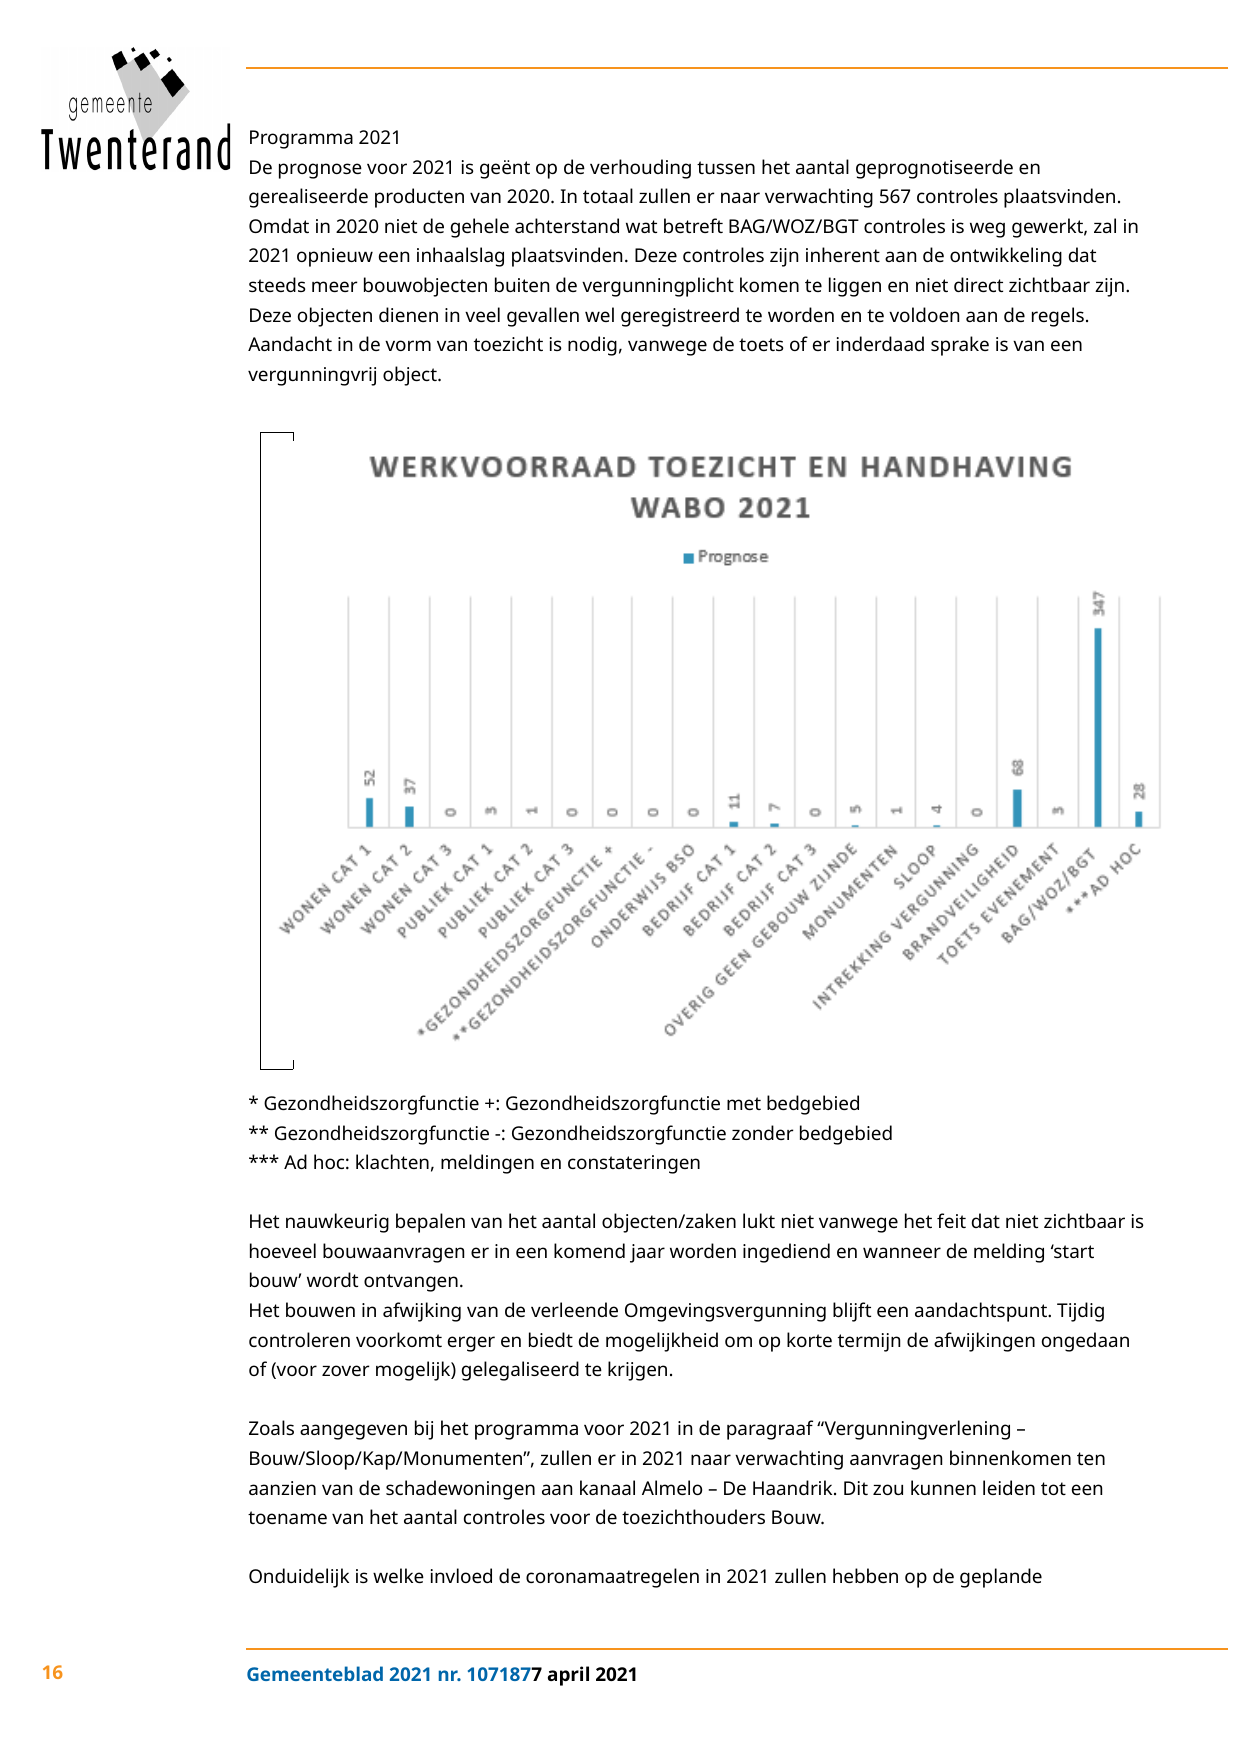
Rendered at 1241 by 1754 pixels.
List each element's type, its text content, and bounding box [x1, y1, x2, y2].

text Programma 2021 [248, 124, 1152, 150]
picture [41, 47, 231, 172]
text De prognose voor 2021 is geënt op de verhouding tussen het aantal geprognotiseerde en gerealiseerde producten van 2020. In totaal zullen er naar verwachting 567 controles plaatsvinden. Omdat in 2020 niet de gehele achterstand wat betreft BAG/WOZ/BGT controles is weg gewerkt, zal in 2021 opnieuw een inhaalslag plaatsvinden. Deze controles zijn inherent aan de ontwikkeling dat steeds meer bouwobjecten buiten de vergunningplicht komen te liggen en niet direct zichtbaar zijn. Deze objecten dienen in veel gevallen wel geregistreerd te worden en te voldoen aan de regels. Aandacht in de vorm van toezicht is nodig, vanwege de toets of er inderdaad sprake is van een vergunningvrij object. [248, 154, 1152, 387]
text Onduidelijk is welke invloed de coronamaatregelen in 2021 zullen hebben op de geplande [248, 1563, 1152, 1589]
text *** Ad hoc: klachten, meldingen en constateringen [248, 1149, 1152, 1175]
text ** Gezondheidszorgfunctie -: Gezondheidszorgfunctie zonder bedgebied [248, 1120, 1152, 1145]
text Zoals aangegeven bij het programma voor 2021 in de paragraaf “Vergunningverlening – Bouw/Sloop/Kap/Monumenten”, zullen er in 2021 naar verwachting aanvragen binnenkomen ten aanzien van de schadewoningen aan kanaal Almelo – De Haandrik. Dit zou kunnen leiden tot een toename van het aantal controles voor de toezichthouders Bouw. [248, 1416, 1152, 1530]
picture [268, 441, 1173, 1060]
text Het bouwen in afwijking van de verleende Omgevingsvergunning blijft een aandachtspunt. Tijdig controleren voorkomt erger en biedt de mogelijkheid om op korte termijn de afwijkingen ongedaan of (voor zover mogelijk) gelegaliseerd te krijgen. [248, 1297, 1152, 1382]
text Het nauwkeurig bepalen van het aantal objecten/zaken lukt niet vanwege het feit dat niet zichtbaar is hoeveel bouwaanvragen er in een komend jaar worden ingediend en wanneer de melding ‘start bouw’ wordt ontvangen. [248, 1208, 1152, 1293]
text * Gezondheidszorgfunctie +: Gezondheidszorgfunctie met bedgebied [248, 1090, 1152, 1116]
